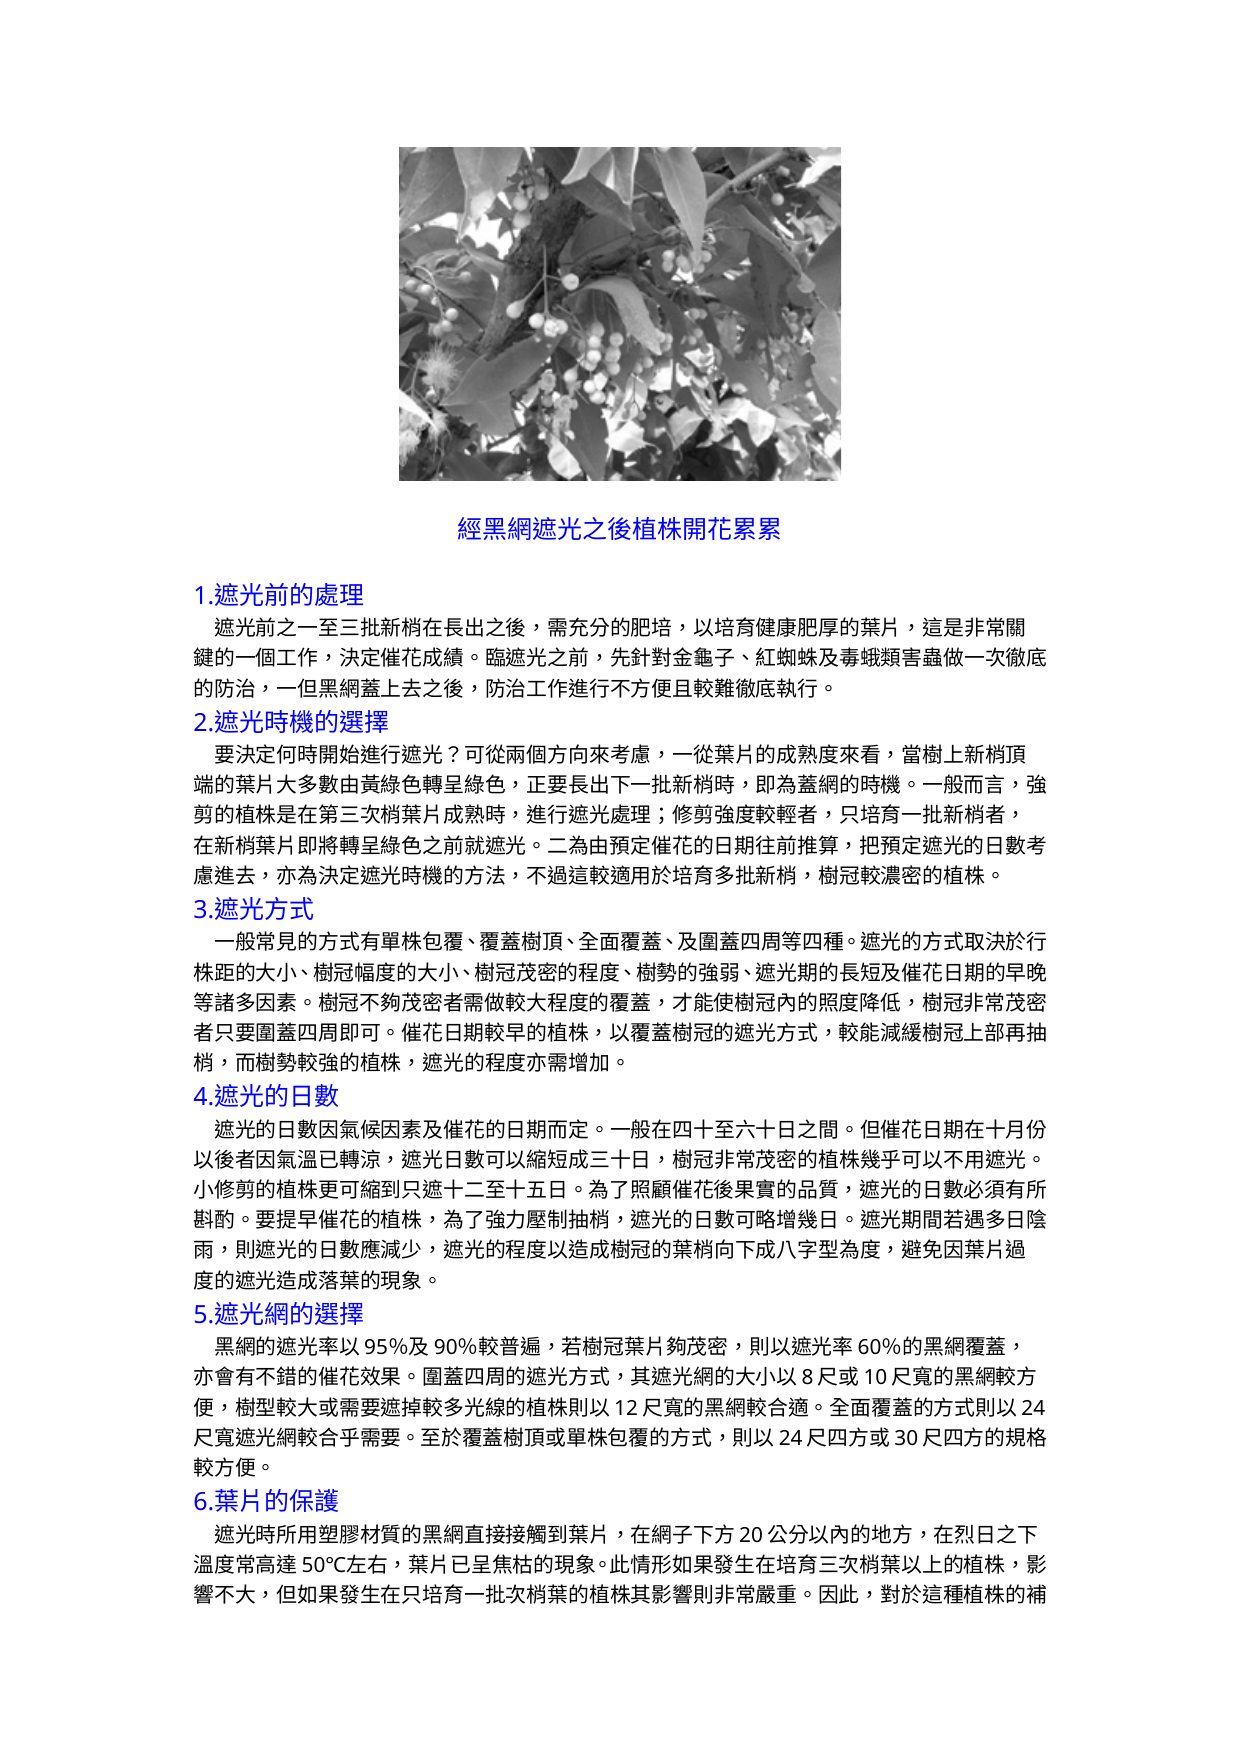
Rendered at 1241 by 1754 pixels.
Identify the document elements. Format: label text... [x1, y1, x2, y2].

text 1.遮光前的處理 遮光前之一至三批新梢在長出之後，需充分的肥培，以培育健康肥厚的葉片，這是非常關鍵的一個工作，決定催花成績。臨遮光之前，先針對金龜子、紅蜘蛛及毒蛾類害蟲做一次徹底的防治，一但黑網蓋上去之後，防治工作進行不方便且較難徹底執行。 2.遮光時機的選擇 要決定何時開始進行遮光？可從兩個方向來考慮，一從葉片的成熟度來看，當樹上新梢頂端的葉片大多數由黃綠色轉呈綠色，正要長出下一批新梢時，即為蓋網的時機。一般而言，強剪的植株是在第三次梢葉片成熟時，進行遮光處理；修剪強度較輕者，只培育一批新梢者，在新梢葉片即將轉呈綠色之前就遮光。二為由預定催花的日期往前推算，把預定遮光的日數考慮進去，亦為決定遮光時機的方法，不過這較適用於培育多批新梢，樹冠較濃密的植株。 3.遮光方式 一般常見的方式有單株包覆、覆蓋樹頂、全面覆蓋、及圍蓋四周等四種。遮光的方式取決於行株距的大小、樹冠幅度的大小、樹冠茂密的程度、樹勢的強弱、遮光期的長短及催花日期的早晚等諸多因素。樹冠不夠茂密者需做較大程度的覆蓋，才能使樹冠內的照度降低，樹冠非常茂密者只要圍蓋四周即可。催花日期較早的植株，以覆蓋樹冠的遮光方式，較能減緩樹冠上部再抽梢，而樹勢較強的植株，遮光的程度亦需增加。 4.遮光的日數 遮光的日數因氣候因素及催花的日期而定。一般在四十至六十日之間。但催花日期在十月份以後者因氣溫已轉涼，遮光日數可以縮短成三十日，樹冠非常茂密的植株幾乎可以不用遮光。小修剪的植株更可縮到只遮十二至十五日。為了照顧催花後果實的品質，遮光的日數必須有所斟酌。要提早催花的植株，為了強力壓制抽梢，遮光的日數可略增幾日。遮光期間若遇多日陰雨，則遮光的日數應減少，遮光的程度以造成樹冠的葉梢向下成八字型為度，避免因葉片過度的遮光造成落葉的現象。 5.遮光網的選擇 黑網的遮光率以95％及90％較普遍，若樹冠葉片夠茂密，則以遮光率60％的黑網覆蓋，亦會有不錯的催花效果。圍蓋四周的遮光方式，其遮光網的大小以8尺或10尺寬的黑網較方便，樹型較大或需要遮掉較多光線的植株則以12尺寬的黑網較合適。全面覆蓋的方式則以24尺寬遮光網較合乎需要。至於覆蓋樹頂或單株包覆的方式，則以24尺四方或30尺四方的規格較方便。 6.葉片的保護 遮光時所用塑膠材質的黑網直接接觸到葉片，在網子下方20公分以內的地方，在烈日之下溫度常高達50℃左右，葉片已呈焦枯的現象。此情形如果發生在培育三次梢葉以上的植株，影響不大，但如果發生在只培育一批次梢葉的植株其影響則非常嚴重。因此，對於這種植株的補 [193, 575, 1047, 1609]
picture [399, 147, 842, 481]
text 經黑網遮光之後植株開花累累 [193, 510, 1047, 546]
